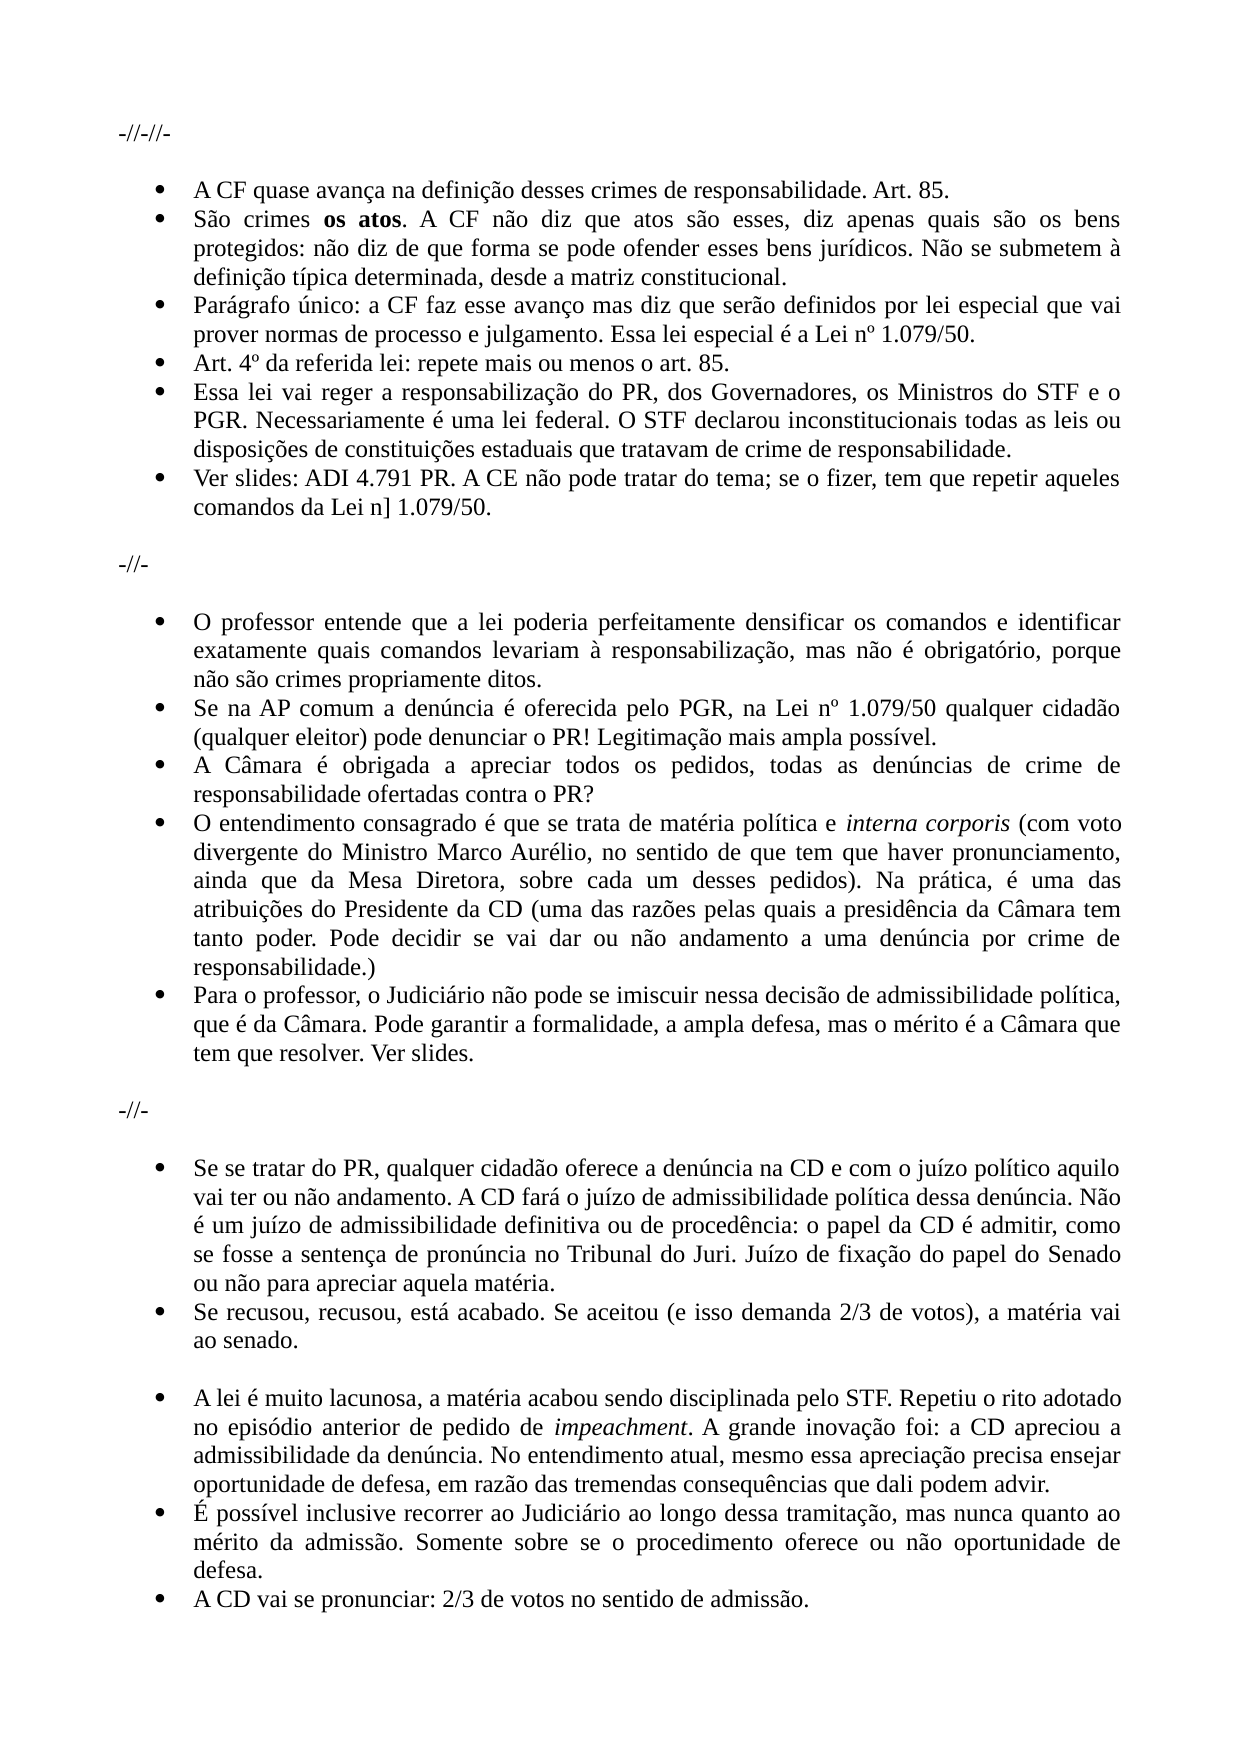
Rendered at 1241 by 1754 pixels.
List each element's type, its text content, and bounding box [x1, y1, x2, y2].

list Ver slides: ADI 4.791 PR. A CE não pode tratar do tema; se o fizer, tem que repetir aqueles comandos da Lei n] 1.079/50. [156, 463, 1122, 521]
list A CF quase avança na definição desses crimes de responsabilidade. Art. 85. [156, 176, 1122, 204]
text -//-//- [118, 118, 1122, 147]
list Art. 4º da referida lei: repete mais ou menos o art. 85. [156, 348, 1122, 377]
list Parágrafo único: a CF faz esse avanço mas diz que serão definidos por lei especial que vai prover normas de processo e julgamento. Essa lei especial é a Lei nº 1.079/50. [156, 291, 1122, 348]
list A lei é muito lacunosa, a matéria acabou sendo disciplinada pelo STF. Repetiu o rito adotado no episódio anterior de pedido de impeachment. A grande inovação foi: a CD apreciou a admissibilidade da denúncia. No entendimento atual, mesmo essa apreciação precisa ensejar oportunidade de defesa, em razão das tremendas consequências que dali podem advir. [156, 1383, 1122, 1498]
list O professor entende que a lei poderia perfeitamente densificar os comandos e identificar exatamente quais comandos levariam à responsabilização, mas não é obrigatório, porque não são crimes propriamente ditos. [156, 607, 1122, 693]
text -//- [118, 1096, 1122, 1124]
list Se na AP comum a denúncia é oferecida pelo PGR, na Lei nº 1.079/50 qualquer cidadão (qualquer eleitor) pode denunciar o PR! Legitimação mais ampla possível. [156, 693, 1122, 751]
list Para o professor, o Judiciário não pode se imiscuir nessa decisão de admissibilidade política, que é da Câmara. Pode garantir a formalidade, a ampla defesa, mas o mérito é a Câmara que tem que resolver. Ver slides. [156, 981, 1122, 1067]
list Se recusou, recusou, está acabado. Se aceitou (e isso demanda 2/3 de votos), a matéria vai ao senado. [156, 1297, 1122, 1354]
list A Câmara é obrigada a apreciar todos os pedidos, todas as denúncias de crime de responsabilidade ofertadas contra o PR? [156, 751, 1122, 808]
list Essa lei vai reger a responsabilização do PR, dos Governadores, os Ministros do STF e o PGR. Necessariamente é uma lei federal. O STF declarou inconstitucionais todas as leis ou disposições de constituições estaduais que tratavam de crime de responsabilidade. [156, 377, 1122, 463]
list O entendimento consagrado é que se trata de matéria política e interna corporis (com voto divergente do Ministro Marco Aurélio, no sentido de que tem que haver pronunciamento, ainda que da Mesa Diretora, sobre cada um desses pedidos). Na prática, é uma das atribuições do Presidente da CD (uma das razões pelas quais a presidência da Câmara tem tanto poder. Pode decidir se vai dar ou não andamento a uma denúncia por crime de responsabilidade.) [156, 808, 1122, 981]
list Se se tratar do PR, qualquer cidadão oferece a denúncia na CD e com o juízo político aquilo vai ter ou não andamento. A CD fará o juízo de admissibilidade política dessa denúncia. Não é um juízo de admissibilidade definitiva ou de procedência: o papel da CD é admitir, como se fosse a sentença de pronúncia no Tribunal do Juri. Juízo de fixação do papel do Senado ou não para apreciar aquela matéria. [156, 1153, 1122, 1297]
list A CD vai se pronunciar: 2/3 de votos no sentido de admissão. [156, 1584, 1122, 1613]
list É possível inclusive recorrer ao Judiciário ao longo dessa tramitação, mas nunca quanto ao mérito da admissão. Somente sobre se o procedimento oferece ou não oportunidade de defesa. [156, 1498, 1122, 1584]
text -//- [118, 549, 1122, 578]
list São crimes os atos. A CF não diz que atos são esses, diz apenas quais são os bens protegidos: não diz de que forma se pode ofender esses bens jurídicos. Não se submetem à definição típica determinada, desde a matriz constitucional. [156, 204, 1122, 291]
